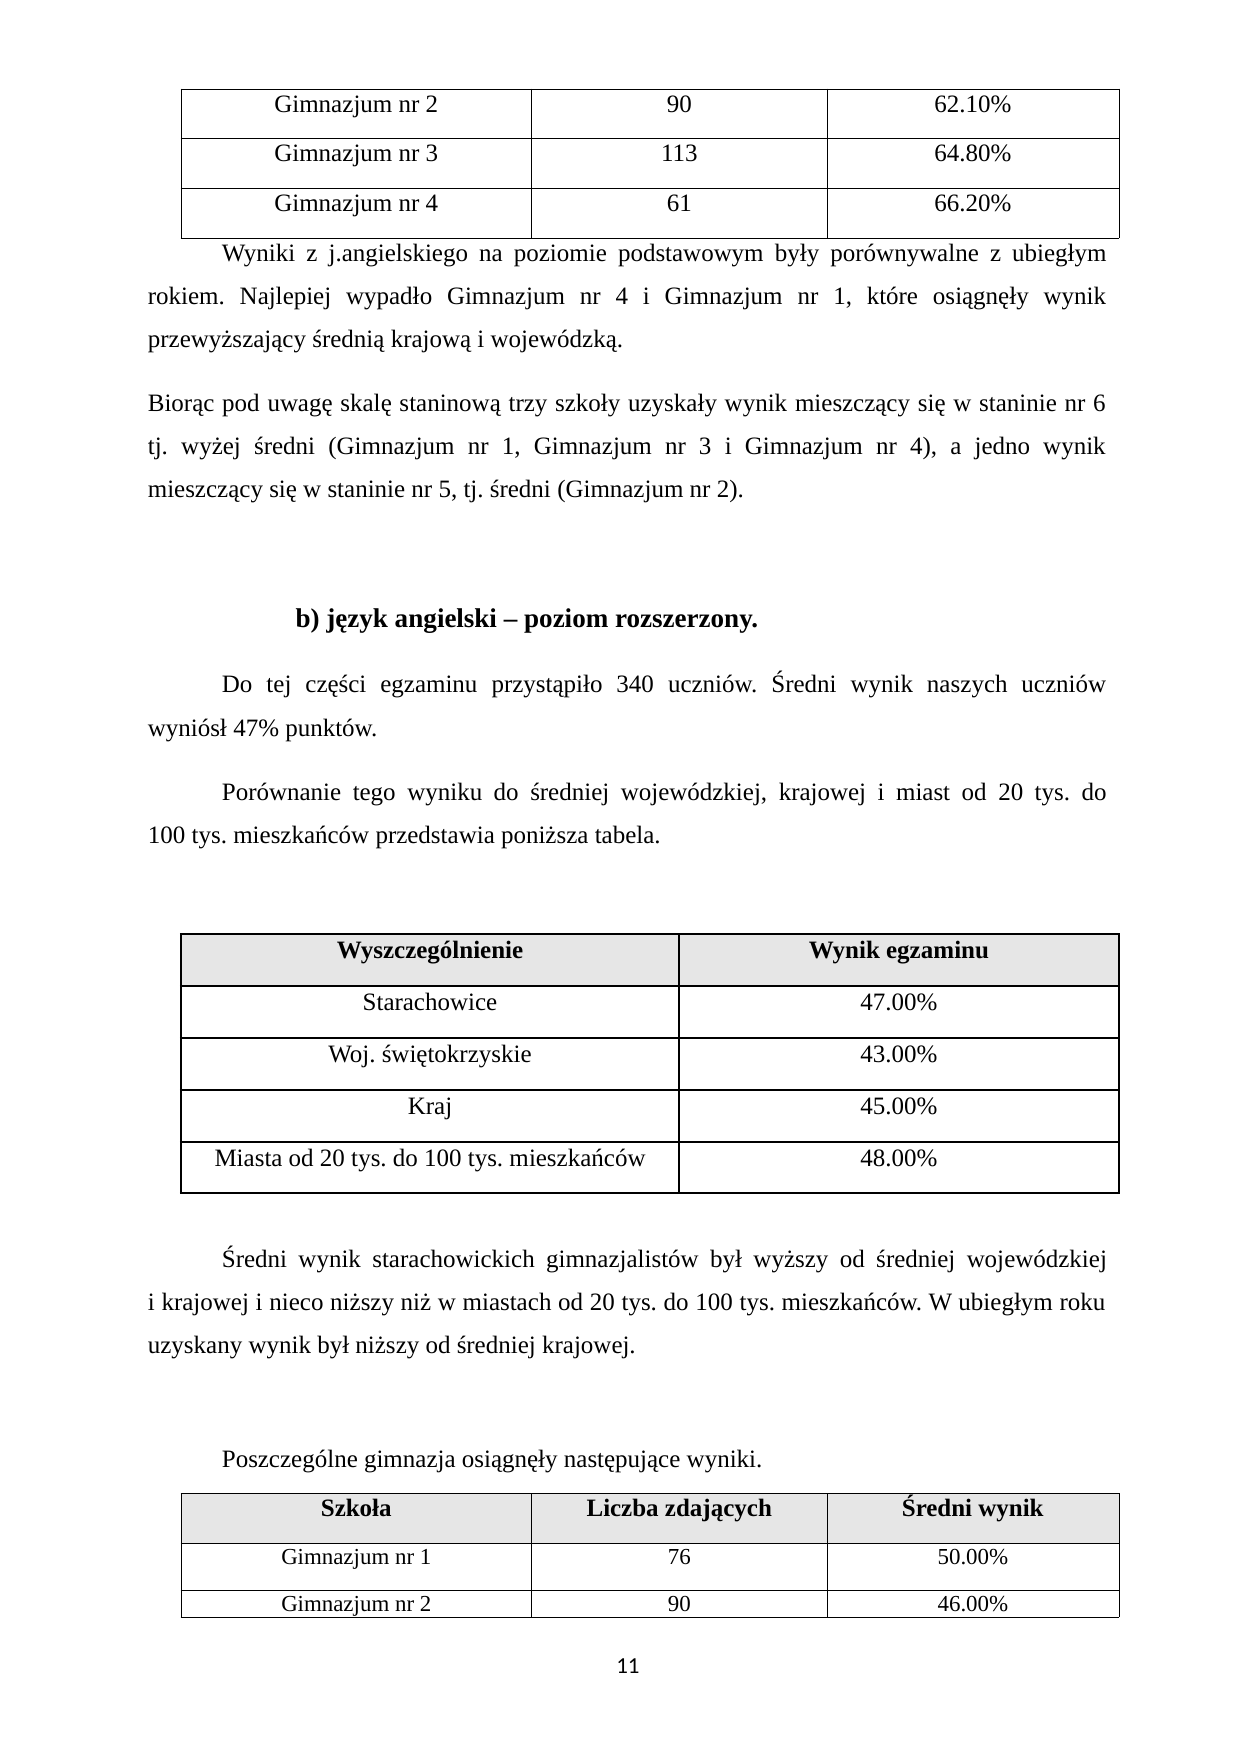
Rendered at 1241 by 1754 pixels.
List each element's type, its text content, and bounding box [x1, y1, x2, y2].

table_cell 113 [532, 139, 827, 188]
table_cell 47,00% [680, 987, 1118, 1037]
table_header Szkoła [182, 1494, 531, 1543]
table_cell 90 [532, 1591, 827, 1617]
table_cell 43,00% [680, 1039, 1118, 1089]
table_cell Kraj [182, 1091, 678, 1141]
text b) język angielski – poziom rozszerzony. [148, 602, 1107, 633]
table_cell 61 [532, 189, 827, 238]
table_header Liczba zdających [532, 1494, 827, 1543]
table_cell Miasta od 20 tys. do 100 tys. mieszkańców [182, 1143, 678, 1192]
table_cell 64,80% [828, 139, 1119, 188]
table_cell 62,10% [828, 90, 1119, 138]
table_cell Gimnazjum nr 4 [182, 189, 531, 238]
text Średni wynik starachowickich gimnazjalistów był wyższy od średniej wojewódzkiej i krajowej i nieco niższy niż w miastach od 20 tys. do 100 tys. mieszkańców. W ubiegłym roku uzyskany wynik był niższy od średniej krajowej. [148, 1244, 1107, 1359]
table_cell 66,20% [828, 189, 1119, 238]
table_header Wynik egzaminu [680, 935, 1118, 985]
table_cell Gimnazjum nr 2 [182, 1591, 531, 1617]
text Wyniki z j.angielskiego na poziomie podstawowym były porównywalne z ubiegłym rokiem. Najlepiej wypadło Gimnazjum nr 4 i Gimnazjum nr 1, które osiągnęły wynik przewyższający średnią krajową i wojewódzką. [148, 238, 1107, 353]
text Poszczególne gimnazja osiągnęły następujące wyniki. [148, 1444, 1107, 1472]
text Porównanie tego wyniku do średniej wojewódzkiej, krajowej i miast od 20 tys. do 100 tys. mieszkańców przedstawia poniższa tabela. [148, 777, 1107, 848]
table_cell Gimnazjum nr 2 [182, 90, 531, 138]
table_cell 90 [532, 90, 827, 138]
text Biorąc pod uwagę skalę staninową trzy szkoły uzyskały wynik mieszczący się w staninie nr 6 tj. wyżej średni (Gimnazjum nr 1, Gimnazjum nr 3 i Gimnazjum nr 4), a jedno wynik mieszczący się w staninie nr 5, tj. średni (Gimnazjum nr 2). [148, 388, 1107, 503]
table_cell 45,00% [680, 1091, 1118, 1141]
table_cell 76 [532, 1544, 827, 1590]
table_header Średni wynik [828, 1494, 1119, 1543]
table_cell Starachowice [182, 987, 678, 1037]
table_cell Gimnazjum nr 3 [182, 139, 531, 188]
table_cell 48,00% [680, 1143, 1118, 1192]
table_cell Woj. świętokrzyskie [182, 1039, 678, 1089]
table_cell 50,00% [828, 1544, 1119, 1590]
text Do tej części egzaminu przystąpiło 340 uczniów. Średni wynik naszych uczniów wyniósł 47% punktów. [148, 669, 1107, 741]
table_cell Gimnazjum nr 1 [182, 1544, 531, 1590]
table_cell 46,00% [828, 1591, 1119, 1617]
table_header Wyszczególnienie [182, 935, 678, 985]
